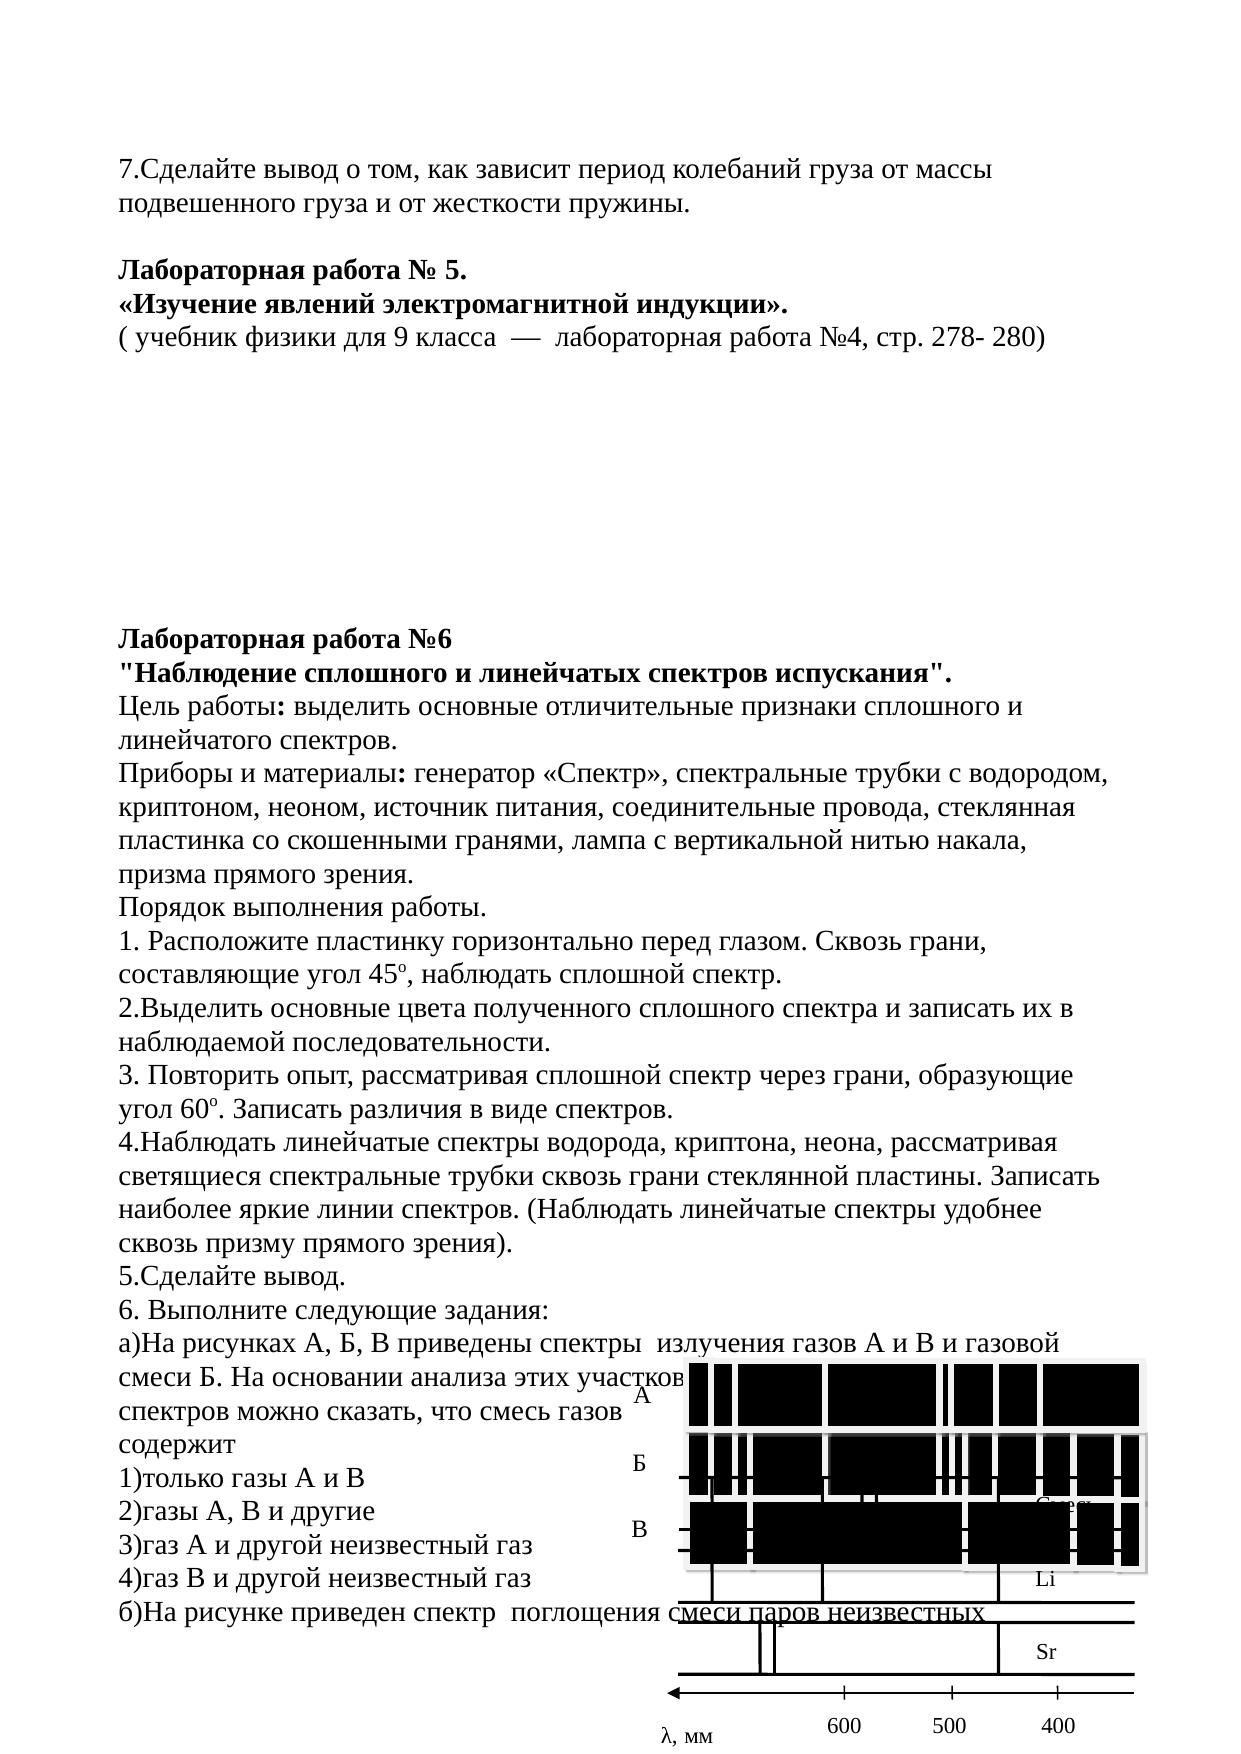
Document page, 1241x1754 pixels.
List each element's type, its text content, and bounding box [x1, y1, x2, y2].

text 5.Сделайте вывод. [118, 1258, 1122, 1292]
text а)На рисунках А, Б, В приведены спектры излучения газов А и В и газовой смеси Б. На основании анализа этих участков спектров можно сказать, что смесь газов содержит 1)только газы А и В 2)газы А, В и другие 3)газ А и другой неизвестный газ 4)газ В и другой неизвестный газ [118, 1326, 1122, 1594]
text А [633, 1380, 667, 1409]
text 7.Сделайте вывод о том, как зависит период колебаний груза от массы подвешенного груза и от жесткости пружины. [118, 152, 1122, 219]
text 2.Выделить основные цвета полученного сплошного спектра и записать их в наблюдаемой последовательности. [118, 990, 1122, 1057]
text 1. Расположите пластинку горизонтально перед глазом. Сквозь грани, составляющие угол 45о, наблюдать сплошной спектр. [118, 923, 1122, 990]
text Приборы и материалы: генератор «Спектр», спектральные трубки с водородом, криптоном, неоном, источник питания, соединительные провода, стеклянная пластинка со скошенными гранями, лампа с вертикальной нитью накала, призма прямого зрения. [118, 755, 1122, 889]
text «Изучение явлений электромагнитной индукции». [118, 286, 1122, 319]
text б)На рисунке приведен спектр поглощения смеси паров неизвестных [118, 1594, 1122, 1627]
text Лабораторная работа №6 [118, 621, 1122, 655]
text ( учебник физики для 9 класса — лабораторная работа №4, стр. 278- 280) [118, 319, 1122, 353]
text Лабораторная работа № 5. [118, 252, 1122, 286]
text Порядок выполнения работы. [118, 889, 1122, 923]
text 3. Повторить опыт, рассматривая сплошной спектр через грани, образующие угол 60о. Записать различия в виде спектров. [118, 1057, 1122, 1124]
text "Наблюдение сплошного и линейчатых спектров испускания". [118, 655, 1122, 688]
text Цель работы: выделить основные отличительные признаки сплошного и линейчатого спектров. [118, 688, 1122, 755]
text 4.Наблюдать линейчатые спектры водорода, криптона, неона, рассматривая светящиеся спектральные трубки сквозь грани стеклянной пластины. Записать наиболее яркие линии спектров. (Наблюдать линейчатые спектры удобнее сквозь призму прямого зрения). [118, 1124, 1122, 1258]
text В [631, 1514, 665, 1543]
text Б [632, 1448, 666, 1476]
text 6. Выполните следующие задания: [118, 1292, 1122, 1326]
